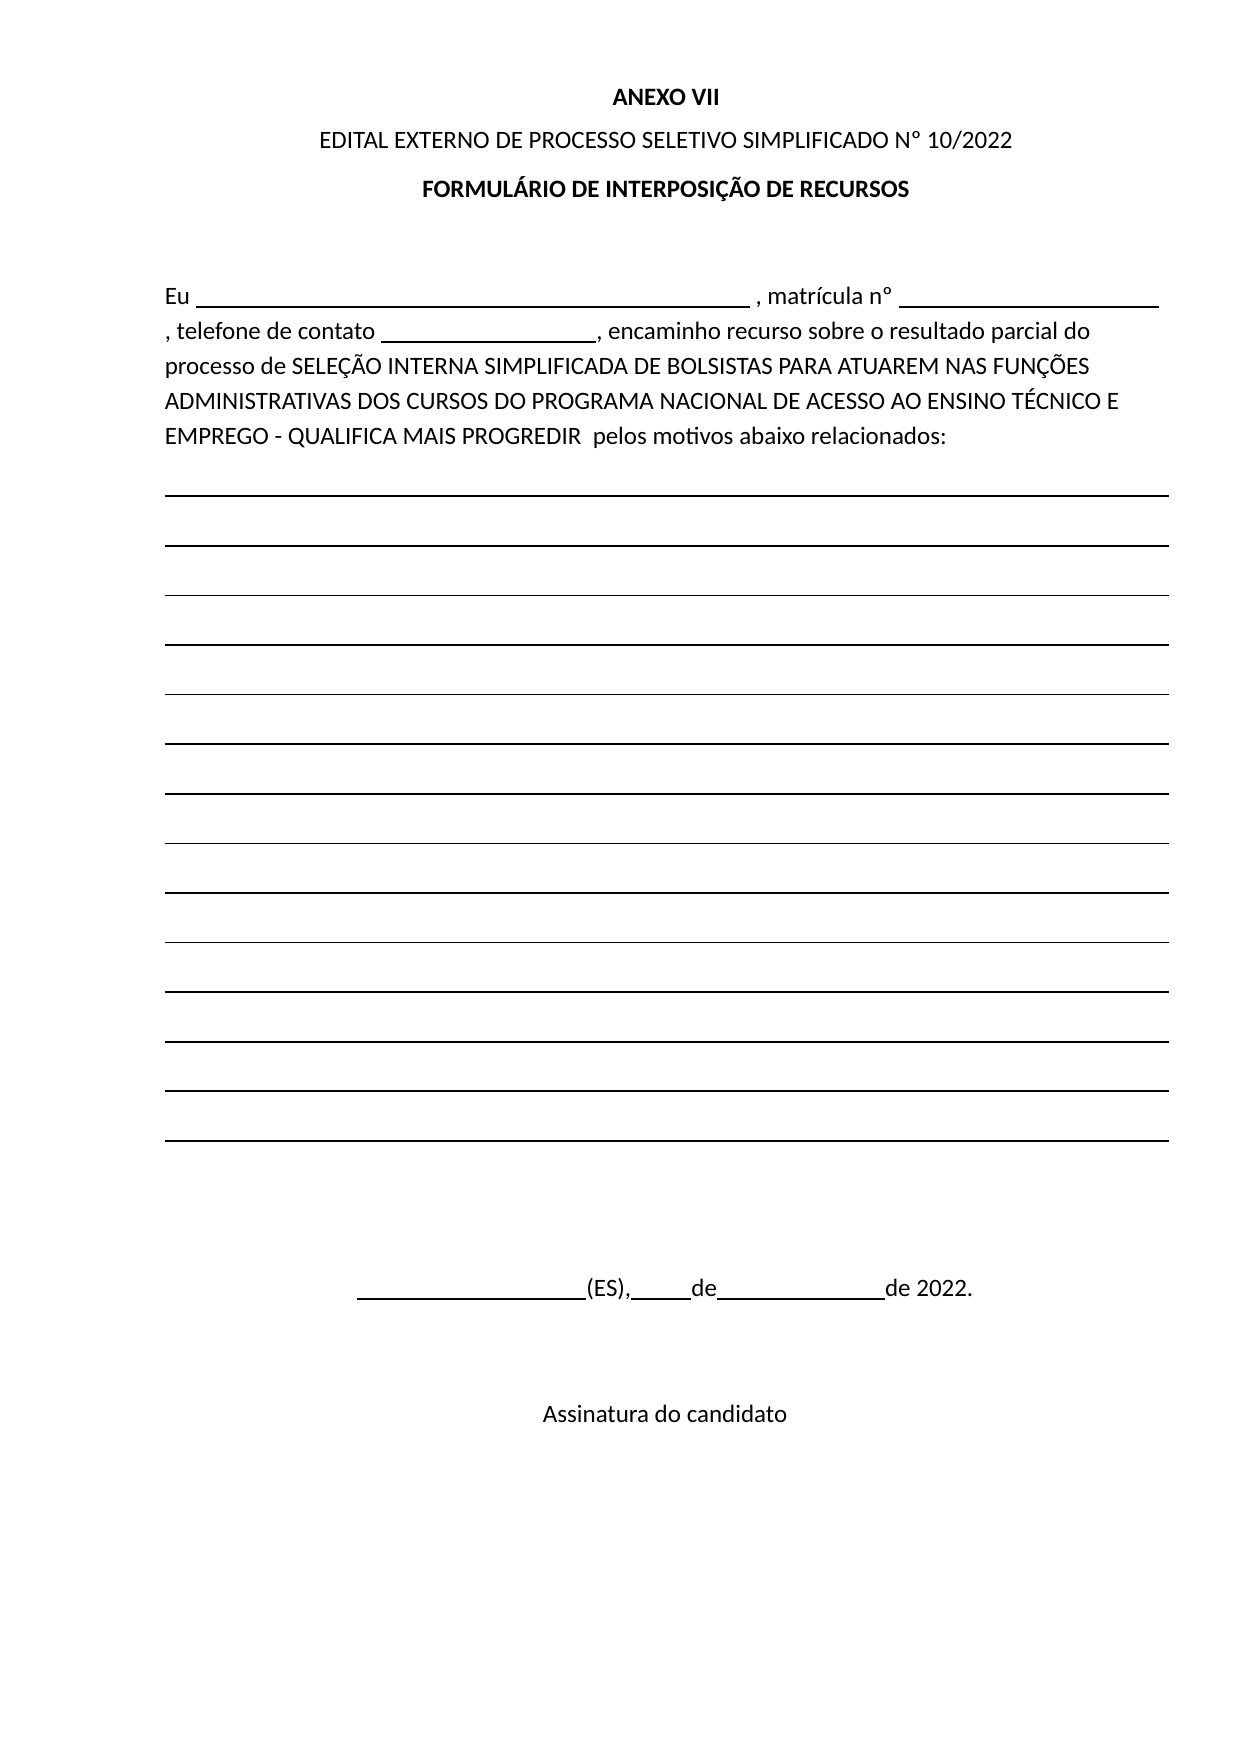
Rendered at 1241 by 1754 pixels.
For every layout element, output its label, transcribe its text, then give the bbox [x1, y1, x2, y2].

subtitle FORMULÁRIO DE INTERPOSIÇÃO DE RECURSOS [164, 173, 1167, 204]
text Eu , matrícula nº , telefone de contato , encaminho recurso sobre o resultado parcial do processo de SELEÇÃO INTERNA SIMPLIFICADA DE BOLSISTAS PARA ATUAREM NAS FUNÇÕES ADMINISTRATIVAS DOS CURSOS DO PROGRAMA NACIONAL DE ACESSO AO ENSINO TÉCNICO E EMPREGO - QUALIFICA MAIS PROGREDIR pelos motivos abaixo relacionados: [164, 280, 1167, 450]
text Assinatura do candidato [492, 1398, 837, 1428]
text EDITAL EXTERNO DE PROCESSO SELETIVO SIMPLIFICADO Nº 10/2022 [164, 124, 1167, 154]
subtitle ANEXO VII [164, 81, 1167, 111]
text (ES), de de 2022. [164, 1272, 1166, 1303]
